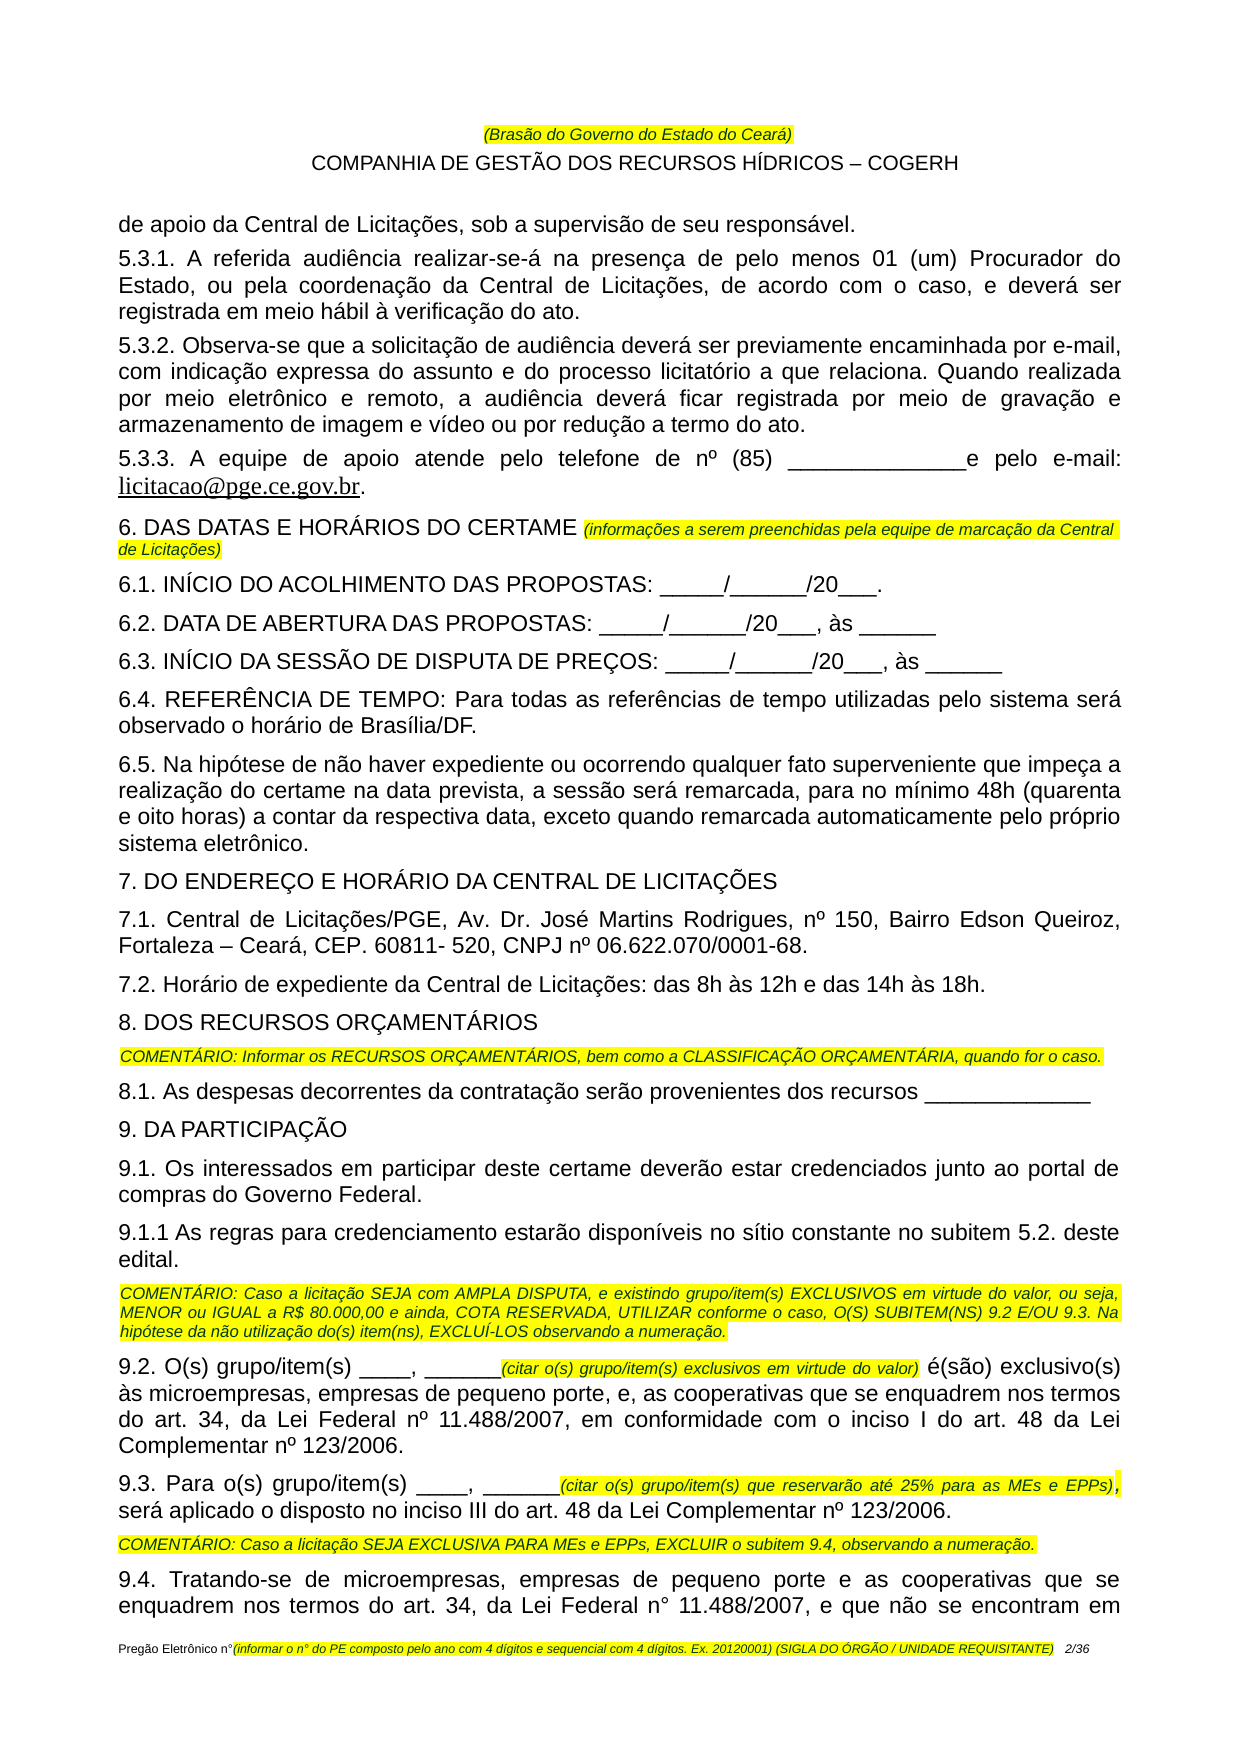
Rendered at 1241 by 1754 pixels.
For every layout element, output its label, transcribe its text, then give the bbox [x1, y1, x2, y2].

text 6. DAS DATAS E HORÁRIOS DO CERTAME (informações a serem preenchidas pela equipe de marcação da Central de Licitações) [118, 514, 1122, 559]
text 8.1. As despesas decorrentes da contratação serão provenientes dos recursos _____________ [118, 1078, 1122, 1104]
text 7. DO ENDEREÇO E HORÁRIO DA CENTRAL DE LICITAÇÕES [118, 868, 1122, 894]
text 9.1. Os interessados em participar deste certame deverão estar credenciados junto ao portal de compras do Governo Federal. [118, 1154, 1121, 1207]
text 6.3. INÍCIO DA SESSÃO DE DISPUTA DE PREÇOS: _____/______/20___, às ______ [118, 648, 1122, 674]
text 9. DA PARTICIPAÇÃO [118, 1116, 1122, 1143]
text de apoio da Central de Licitações, sob a supervisão de seu responsável. [118, 211, 1122, 237]
text 7.1. Central de Licitações/PGE, Av. Dr. José Martins Rodrigues, nº 150, Bairro Edson Queiroz, Fortaleza – Ceará, CEP. 60811- 520, CNPJ nº 06.622.070/0001-68. [118, 906, 1122, 959]
text COMENTÁRIO: Caso a licitação SEJA EXCLUSIVA PARA MEs e EPPs, EXCLUIR o subitem 9.4, observando a numeração. [118, 1535, 1122, 1554]
text 8. DOS RECURSOS ORÇAMENTÁRIOS [118, 1009, 1122, 1035]
text 5.3.3. A equipe de apoio atende pelo telefone de nº (85) ______________e pelo e-mail: licitacao@pge.ce.gov.br. [118, 445, 1122, 500]
text 5.3.2. Observa-se que a solicitação de audiência deverá ser previamente encaminhada por e-mail, com indicação expressa do assunto e do processo licitatório a que relaciona. Quando realizada por meio eletrônico e remoto, a audiência deverá ficar registrada por meio de gravação e armazenamento de imagem e vídeo ou por redução a termo do ato. [118, 332, 1122, 437]
text 5.3.1. A referida audiência realizar-se-á na presença de pelo menos 01 (um) Procurador do Estado, ou pela coordenação da Central de Licitações, de acordo com o caso, e deverá ser registrada em meio hábil à verificação do ato. [118, 245, 1122, 324]
text 7.2. Horário de expediente da Central de Licitações: das 8h às 12h e das 14h às 18h. [118, 971, 1122, 997]
text 9.2. O(s) grupo/item(s) ____, ______(citar o(s) grupo/item(s) exclusivos em virtude do valor) é(são) exclusivo(s) às microempresas, empresas de pequeno porte, e, as cooperativas que se enquadrem nos termos do art. 34, da Lei Federal nº 11.488/2007, em conformidade com o inciso I do art. 48 da Lei Complementar nº 123/2006. [118, 1353, 1121, 1458]
text 9.4. Tratando-se de microempresas, empresas de pequeno porte e as cooperativas que se enquadrem nos termos do art. 34, da Lei Federal n° 11.488/2007, e que não se encontram em [118, 1566, 1121, 1619]
text 9.3. Para o(s) grupo/item(s) ____, ______(citar o(s) grupo/item(s) que reservarão até 25% para as MEs e EPPs), será aplicado o disposto no inciso III do art. 48 da Lei Complementar nº 123/2006. [118, 1470, 1121, 1523]
text 6.2. DATA DE ABERTURA DAS PROPOSTAS: _____/______/20___, às ______ [118, 609, 1122, 636]
text 6.5. Na hipótese de não haver expediente ou ocorrendo qualquer fato superveniente que impeça a realização do certame na data prevista, a sessão será remarcada, para no mínimo 48h (quarenta e oito horas) a contar da respectiva data, exceto quando remarcada automaticamente pelo próprio sistema eletrônico. [118, 751, 1122, 856]
text 6.4. REFERÊNCIA DE TEMPO: Para todas as referências de tempo utilizadas pelo sistema será observado o horário de Brasília/DF. [118, 686, 1122, 739]
text 9.1.1 As regras para credenciamento estarão disponíveis no sítio constante no subitem 5.2. deste edital. [118, 1219, 1121, 1272]
text COMENTÁRIO: Informar os RECURSOS ORÇAMENTÁRIOS, bem como a CLASSIFICAÇÃO ORÇAMENTÁRIA, quando for o caso. [120, 1047, 1122, 1066]
text COMENTÁRIO: Caso a licitação SEJA com AMPLA DISPUTA, e existindo grupo/item(s) EXCLUSIVOS em virtude do valor, ou seja, MENOR ou IGUAL a R$ 80.000,00 e ainda, COTA RESERVADA, UTILIZAR conforme o caso, O(S) SUBITEM(NS) 9.2 E/OU 9.3. Na hipótese da não utilização do(s) item(ns), EXCLUÍ-LOS observando a numeração. [120, 1284, 1122, 1341]
text 6.1. INÍCIO DO ACOLHIMENTO DAS PROPOSTAS: _____/______/20___. [118, 571, 1122, 598]
